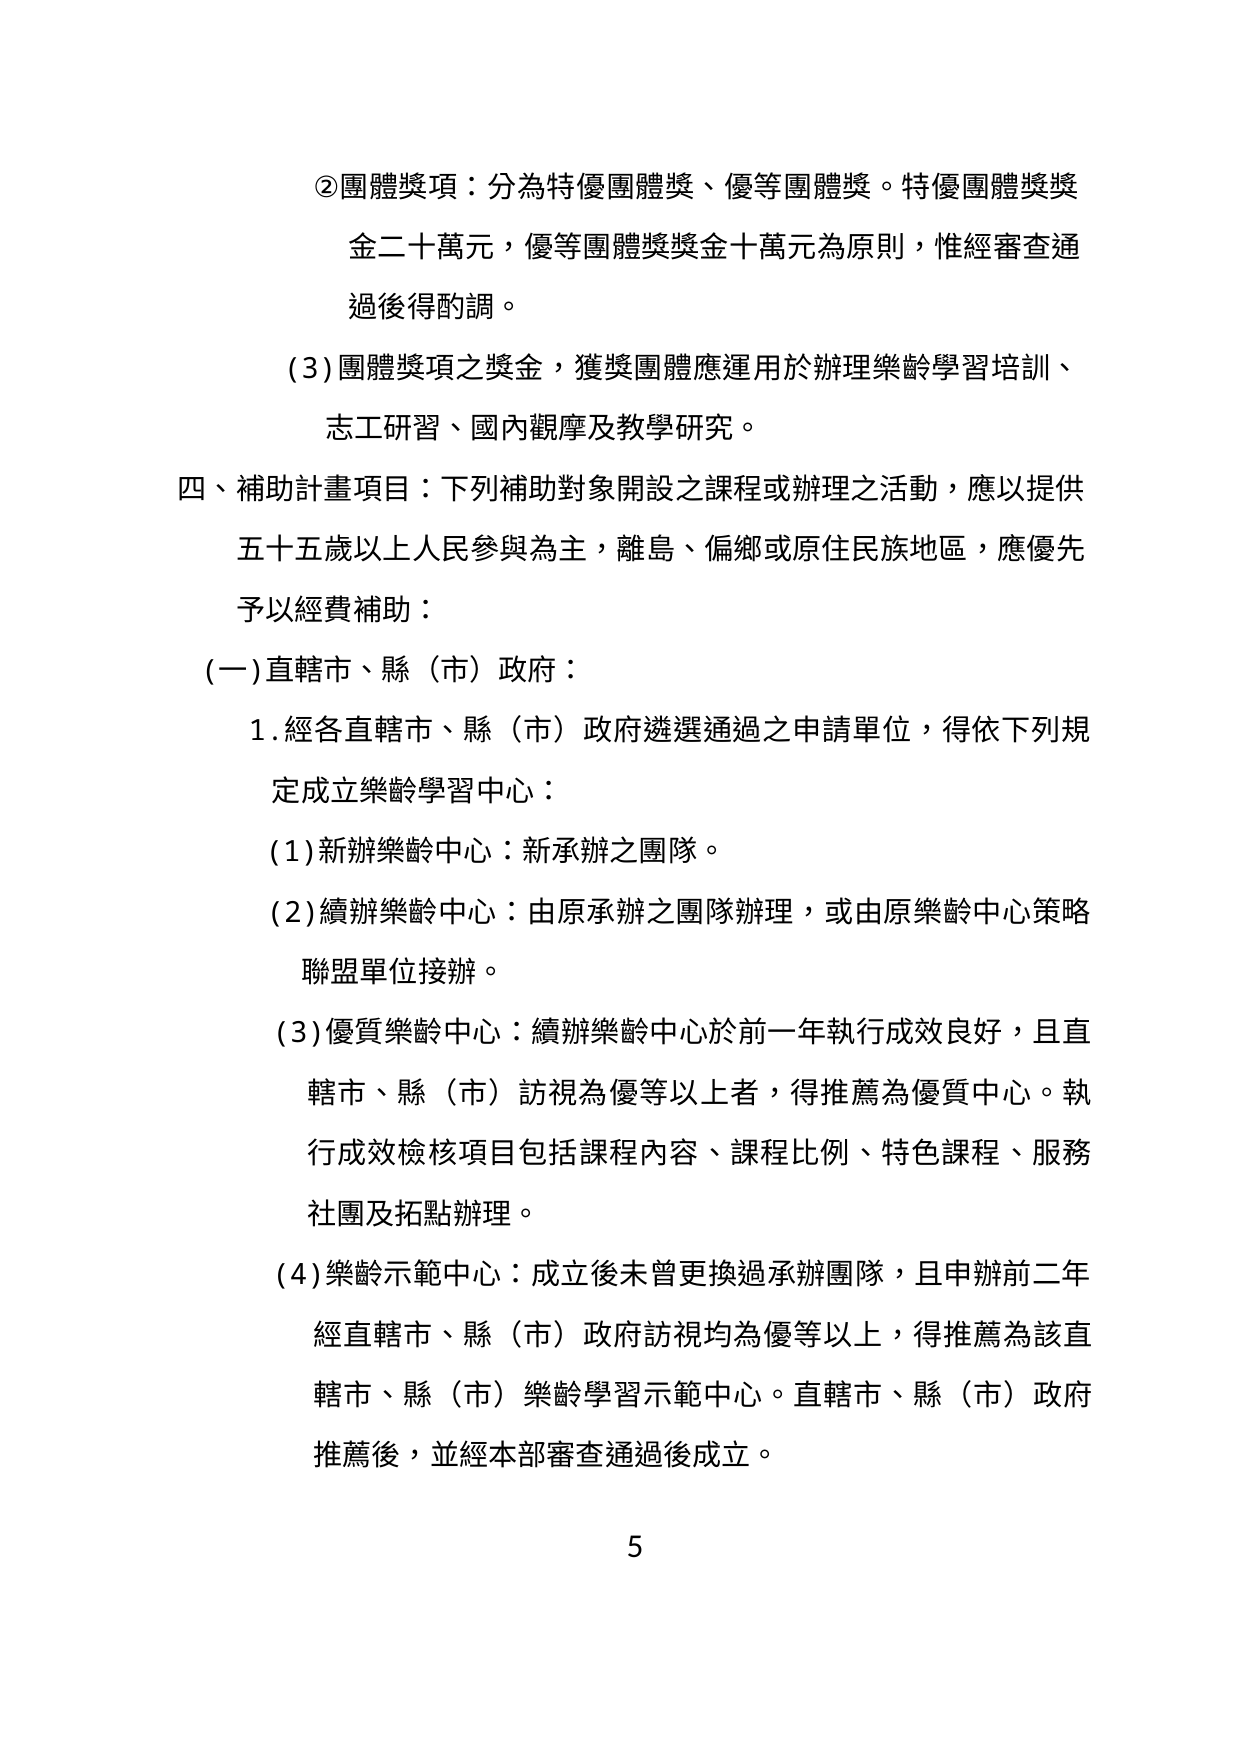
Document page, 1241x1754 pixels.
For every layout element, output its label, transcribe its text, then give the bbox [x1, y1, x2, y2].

text 四、補助計畫項目：下列補助對象開設之課程或辦理之活動，應以提供五十五歲以上人民參與為主，離島、偏鄉或原住民族地區，應優先予以經費補助： [177, 451, 1087, 632]
text (3)團體獎項之獎金，獲獎團體應運用於辦理樂齡學習培訓、志工研習、國內觀摩及教學研究。 [266, 330, 1081, 451]
text (4)樂齡示範中心：成立後未曾更換過承辦團隊，且申辦前二年經直轄市、縣（市）政府訪視均為優等以上，得推薦為該直轄市、縣（市）樂齡學習示範中心。直轄市、縣（市）政府推薦後，並經本部審查通過後成立。 [236, 1236, 1093, 1478]
text (一)直轄市、縣（市）政府： [201, 632, 1031, 692]
text (1)新辦樂齡中心：新承辦之團隊。 [230, 813, 1031, 874]
text 1.經各直轄市、縣（市）政府遴選通過之申請單位，得依下列規定成立樂齡學習中心： [230, 692, 1093, 813]
text (3)優質樂齡中心：續辦樂齡中心於前一年執行成效良好，且直轄市、縣（市）訪視為優等以上者，得推薦為優質中心。執行成效檢核項目包括課程內容、課程比例、特色課程、服務社團及拓點辦理。 [183, 994, 1093, 1236]
text ②團體獎項：分為特優團體獎、優等團體獎。特優團體獎獎金二十萬元，優等團體獎獎金十萬元為原則，惟經審查通過後得酌調。 [313, 149, 1081, 330]
text (2)續辦樂齡中心：由原承辦之團隊辦理，或由原樂齡中心策略聯盟單位接辦。 [230, 874, 1093, 994]
